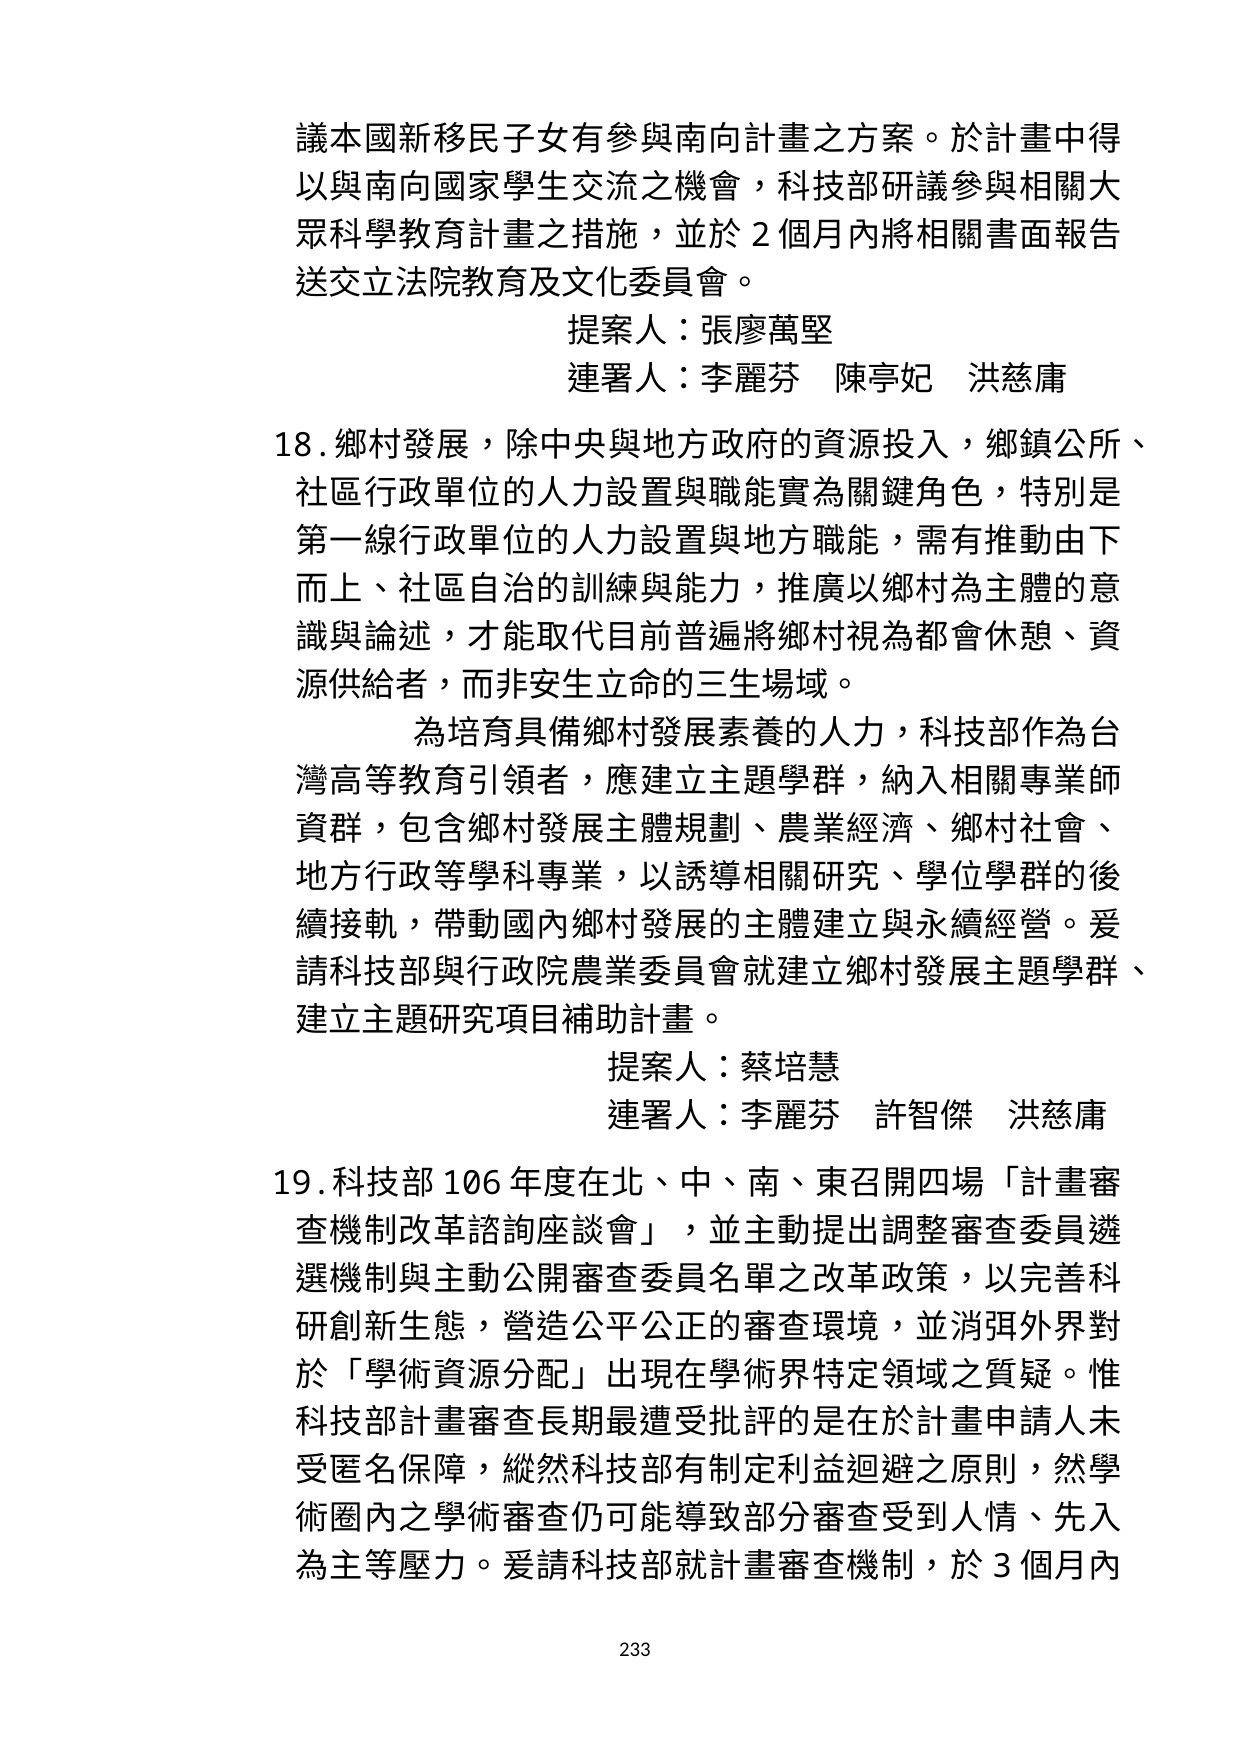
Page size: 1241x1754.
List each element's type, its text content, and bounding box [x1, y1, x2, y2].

text 議本國新移民子女有參與南向計畫之方案。於計畫中得以與南向國家學生交流之機會，科技部研議參與相關大眾科學教育計畫之措施，並於2個月內將相關書面報告送交立法院教育及文化委員會。 [147, 112, 1122, 304]
text 為培育具備鄉村發展素養的人力，科技部作為台灣高等教育引領者，應建立主題學群，納入相關專業師資群，包含鄉村發展主體規劃、農業經濟、鄉村社會、地方行政等學科專業，以誘導相關研究、學位學群的後續接軌，帶動國內鄉村發展的主體建立與永續經營。爰請科技部與行政院農業委員會就建立鄉村發展主題學群、建立主題研究項目補助計畫。 [147, 706, 1122, 1041]
text 提案人：張廖萬堅 [147, 304, 1122, 352]
text 19.科技部106年度在北、中、南、東召開四場「計畫審查機制改革諮詢座談會」，並主動提出調整審查委員遴選機制與主動公開審查委員名單之改革政策，以完善科研創新生態，營造公平公正的審查環境，並消弭外界對於「學術資源分配」出現在學術界特定領域之質疑。惟科技部計畫審查長期最遭受批評的是在於計畫申請人未受匿名保障，縱然科技部有制定利益迴避之原則，然學術圈內之學術審查仍可能導致部分審查受到人情、先入為主等壓力。爰請科技部就計畫審查機制，於3個月內 [147, 1156, 1122, 1587]
text 連署人：李麗芬 許智傑 洪慈庸 [147, 1089, 1122, 1137]
text 連署人：李麗芬 陳亭妃 洪慈庸 [147, 352, 1122, 400]
text 提案人：蔡培慧 [147, 1041, 1122, 1089]
text 18.鄉村發展，除中央與地方政府的資源投入，鄉鎮公所、社區行政單位的人力設置與職能實為關鍵角色，特別是第一線行政單位的人力設置與地方職能，需有推動由下而上、社區自治的訓練與能力，推廣以鄉村為主體的意識與論述，才能取代目前普遍將鄉村視為都會休憩、資源供給者，而非安生立命的三生場域。 [147, 418, 1122, 706]
